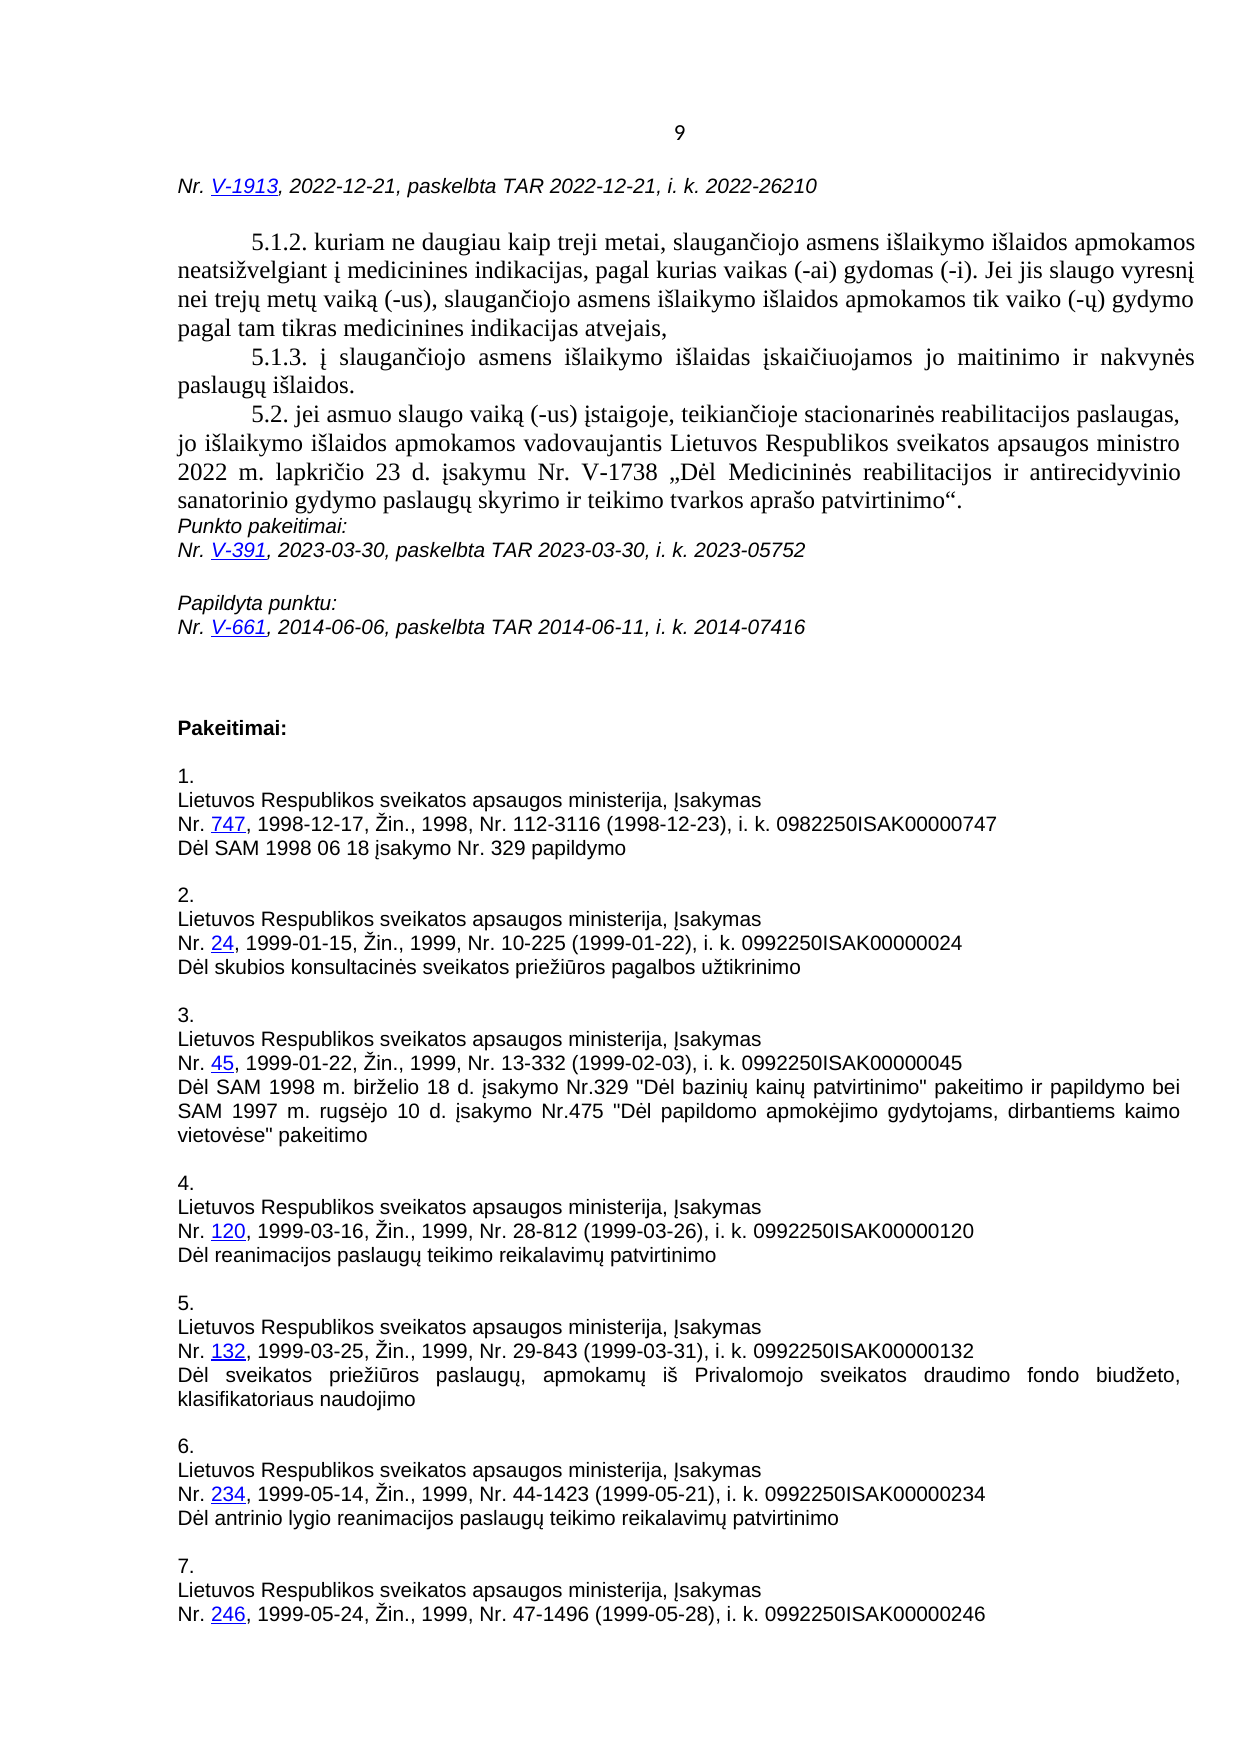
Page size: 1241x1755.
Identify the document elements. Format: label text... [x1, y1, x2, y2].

text Papildyta punktu: [177, 591, 1181, 615]
text 6. [177, 1434, 1181, 1458]
text 5.1.2. kuriam ne daugiau kaip treji metai, slaugančiojo asmens išlaikymo išlaidos apmokamos neatsižvelgiant į medicinines indikacijas, pagal kurias vaikas (-ai) gydomas (-i). Jei jis slaugo vyresnį nei trejų metų vaiką (-us), slaugančiojo asmens išlaikymo išlaidos apmokamos tik vaiko (-ų) gydymo pagal tam tikras medicinines indikacijas atvejais, [177, 227, 1196, 342]
text Lietuvos Respublikos sveikatos apsaugos ministerija, Įsakymas [177, 1314, 1181, 1338]
text Nr. 132, 1999-03-25, Žin., 1999, Nr. 29-843 (1999-03-31), i. k. 0992250ISAK00000132 [177, 1338, 1181, 1362]
text 7. [177, 1554, 1181, 1578]
text Dėl antrinio lygio reanimacijos paslaugų teikimo reikalavimų patvirtinimo [177, 1506, 1181, 1530]
text Pakeitimai: [177, 716, 1181, 739]
text Lietuvos Respublikos sveikatos apsaugos ministerija, Įsakymas [177, 1578, 1181, 1602]
text Dėl reanimacijos paslaugų teikimo reikalavimų patvirtinimo [177, 1243, 1181, 1267]
text Dėl skubios konsultacinės sveikatos priežiūros pagalbos užtikrinimo [177, 955, 1181, 979]
text Lietuvos Respublikos sveikatos apsaugos ministerija, Įsakymas [177, 907, 1181, 931]
text Lietuvos Respublikos sveikatos apsaugos ministerija, Įsakymas [177, 1458, 1181, 1482]
text Nr. 747, 1998-12-17, Žin., 1998, Nr. 112-3116 (1998-12-23), i. k. 0982250ISAK00000747 [177, 811, 1181, 835]
text Nr. V-1913, 2022-12-21, paskelbta TAR 2022-12-21, i. k. 2022-26210 [177, 174, 1181, 198]
text Nr. 234, 1999-05-14, Žin., 1999, Nr. 44-1423 (1999-05-21), i. k. 0992250ISAK00000234 [177, 1482, 1181, 1506]
text Nr. V-391, 2023-03-30, paskelbta TAR 2023-03-30, i. k. 2023-05752 [177, 538, 1181, 562]
text Lietuvos Respublikos sveikatos apsaugos ministerija, Įsakymas [177, 1195, 1181, 1219]
text 5.2. jei asmuo slaugo vaiką (-us) įstaigoje, teikiančioje stacionarinės reabilitacijos paslaugas, jo išlaikymo išlaidos apmokamos vadovaujantis Lietuvos Respublikos sveikatos apsaugos ministro 2022 m. lapkričio 23 d. įsakymu Nr. V-1738 „Dėl Medicininės reabilitacijos ir antirecidyvinio sanatorinio gydymo paslaugų skyrimo ir teikimo tvarkos aprašo patvirtinimo“. [177, 399, 1181, 514]
text Nr. 246, 1999-05-24, Žin., 1999, Nr. 47-1496 (1999-05-28), i. k. 0992250ISAK00000246 [177, 1602, 1181, 1626]
text 5.1.3. į slaugančiojo asmens išlaikymo išlaidas įskaičiuojamos jo maitinimo ir nakvynės paslaugų išlaidos. [177, 342, 1196, 399]
text Dėl sveikatos priežiūros paslaugų, apmokamų iš Privalomojo sveikatos draudimo fondo biudžeto, klasifikatoriaus naudojimo [177, 1362, 1181, 1410]
text Nr. V-661, 2014-06-06, paskelbta TAR 2014-06-11, i. k. 2014-07416 [177, 615, 1181, 639]
text Dėl SAM 1998 06 18 įsakymo Nr. 329 papildymo [177, 835, 1181, 859]
text Dėl SAM 1998 m. birželio 18 d. įsakymo Nr.329 "Dėl bazinių kainų patvirtinimo" pakeitimo ir papildymo bei SAM 1997 m. rugsėjo 10 d. įsakymo Nr.475 "Dėl papildomo apmokėjimo gydytojams, dirbantiems kaimo vietovėse" pakeitimo [177, 1075, 1181, 1147]
text Lietuvos Respublikos sveikatos apsaugos ministerija, Įsakymas [177, 1027, 1181, 1051]
text Nr. 24, 1999-01-15, Žin., 1999, Nr. 10-225 (1999-01-22), i. k. 0992250ISAK00000024 [177, 931, 1181, 955]
text 4. [177, 1171, 1181, 1195]
text 3. [177, 1003, 1181, 1027]
text Punkto pakeitimai: [177, 514, 1181, 538]
text Nr. 45, 1999-01-22, Žin., 1999, Nr. 13-332 (1999-02-03), i. k. 0992250ISAK00000045 [177, 1051, 1181, 1075]
text 2. [177, 883, 1181, 907]
text Lietuvos Respublikos sveikatos apsaugos ministerija, Įsakymas [177, 787, 1181, 811]
text Nr. 120, 1999-03-16, Žin., 1999, Nr. 28-812 (1999-03-26), i. k. 0992250ISAK00000120 [177, 1219, 1181, 1243]
text 1. [177, 763, 1181, 787]
text 5. [177, 1291, 1181, 1314]
